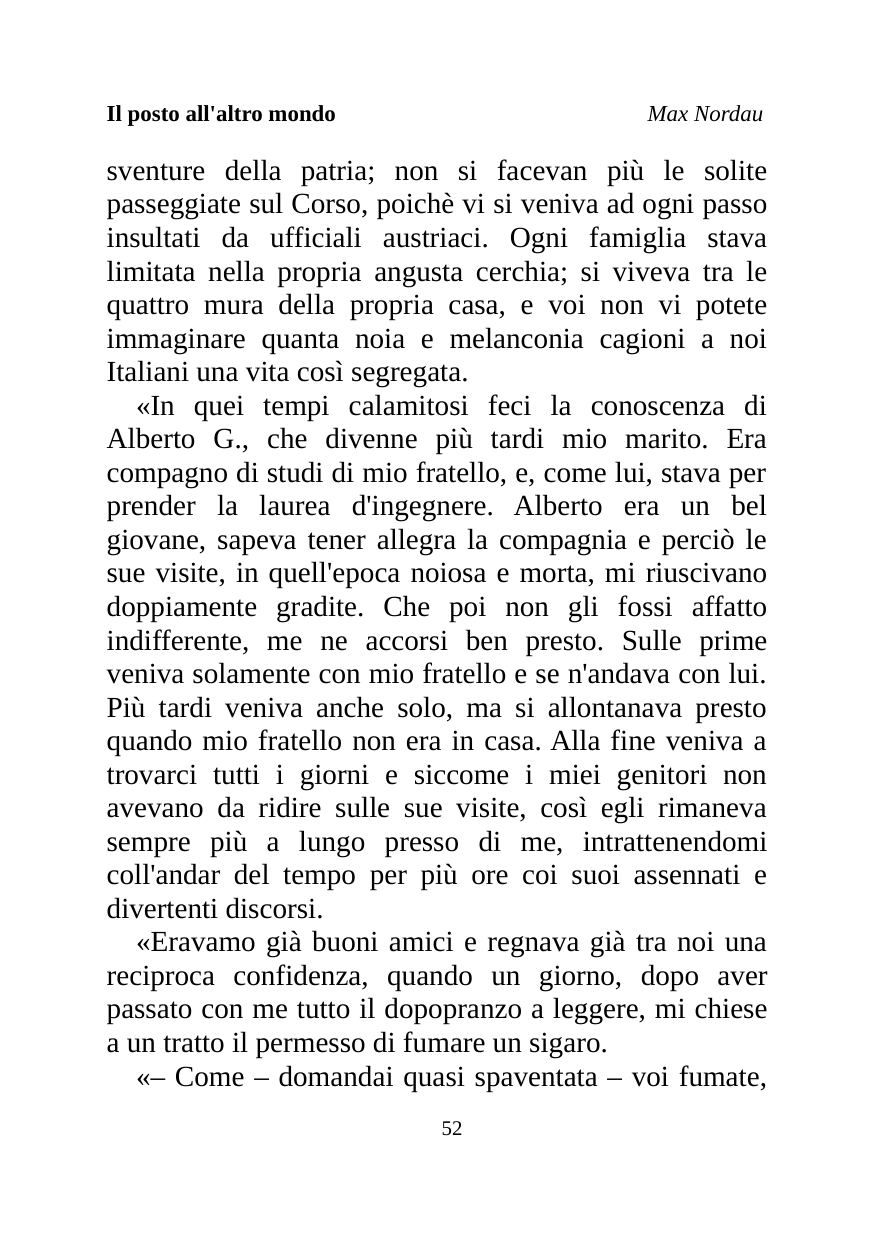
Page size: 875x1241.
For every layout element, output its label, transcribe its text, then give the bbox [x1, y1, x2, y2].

text «In quei tempi calamitosi feci la conoscenza di Alberto G., che divenne più tardi mio marito. Era compagno di studi di mio fratello, e, come lui, stava per prender la laurea d'ingegnere. Alberto era un bel giovane, sapeva tener allegra la compagnia e perciò le sue visite, in quell'epoca noiosa e morta, mi riuscivano doppiamente gradite. Che poi non gli fossi affatto indifferente, me ne accorsi ben presto. Sulle prime veniva solamente con mio fratello e se n'andava con lui. Più tardi veniva anche solo, ma si allontanava presto quando mio fratello non era in casa. Alla fine veniva a trovarci tutti i giorni e siccome i miei genitori non avevano da ridire sulle sue visite, così egli rimaneva sempre più a lungo presso di me, intrattenendomi coll'andar del tempo per più ore coi suoi assennati e divertenti discorsi. [106, 388, 768, 924]
text sventure della patria; non si facevan più le solite passeggiate sul Corso, poichè vi si veniva ad ogni passo insultati da ufficiali austriaci. Ogni famiglia stava limitata nella propria angusta cerchia; si viveva tra le quattro mura della propria casa, e voi non vi potete immaginare quanta noia e melanconia cagioni a noi Italiani una vita così segregata. [106, 153, 768, 388]
text «– Come – domandai quasi spaventata – voi fumate, [106, 1059, 768, 1092]
text «Eravamo già buoni amici e regnava già tra noi una reciproca confidenza, quando un giorno, dopo aver passato con me tutto il dopopranzo a leggere, mi chiese a un tratto il permesso di fumare un sigaro. [106, 924, 768, 1059]
